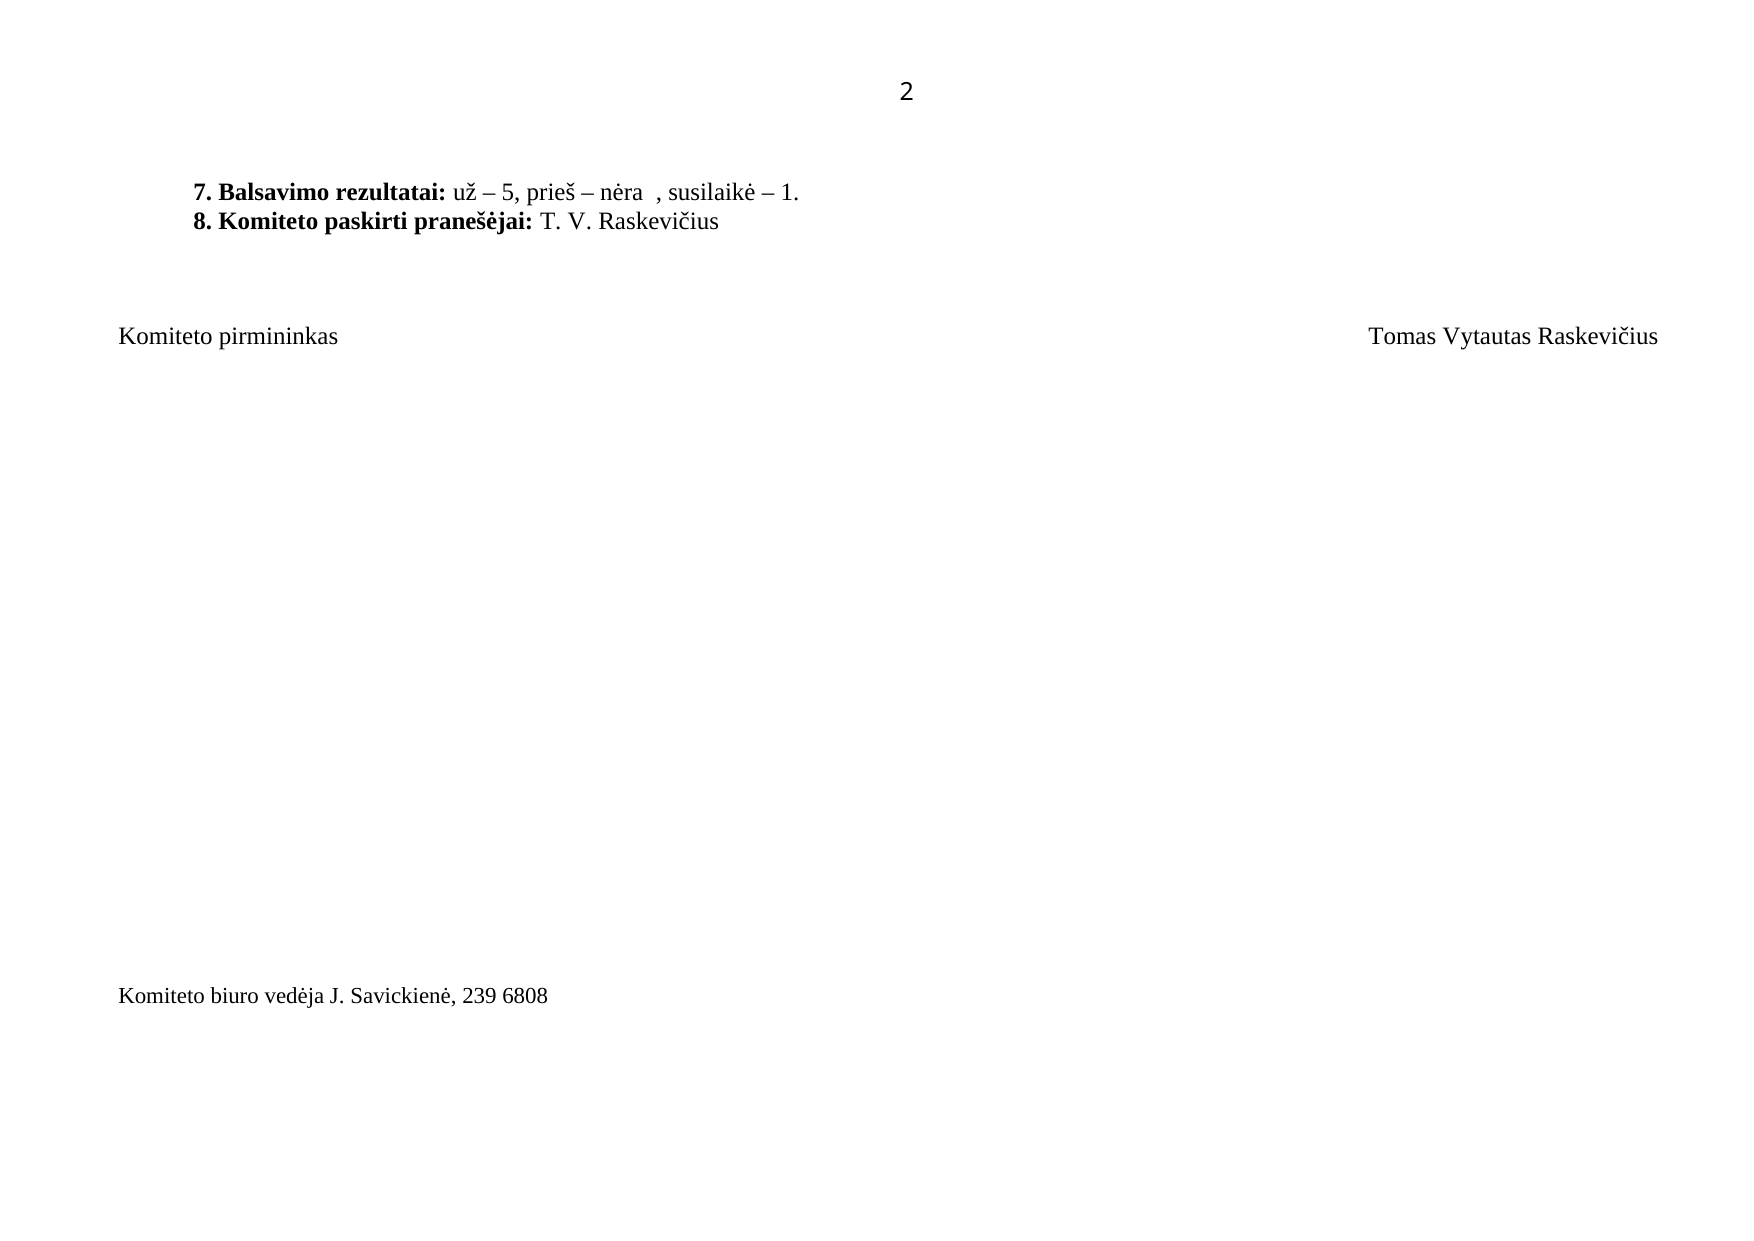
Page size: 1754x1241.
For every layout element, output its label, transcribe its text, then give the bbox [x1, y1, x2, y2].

text 7. Balsavimo rezultatai: už – 5, prieš – nėra , susilaikė – 1. [118, 177, 1695, 206]
text 8. Komiteto paskirti pranešėjai: T. V. Raskevičius [118, 206, 1695, 235]
text Komiteto biuro vedėja J. Savickienė, 239 6808 [118, 982, 1695, 1008]
text Komiteto pirmininkas Tomas Vytautas Raskevičius [118, 321, 1695, 350]
